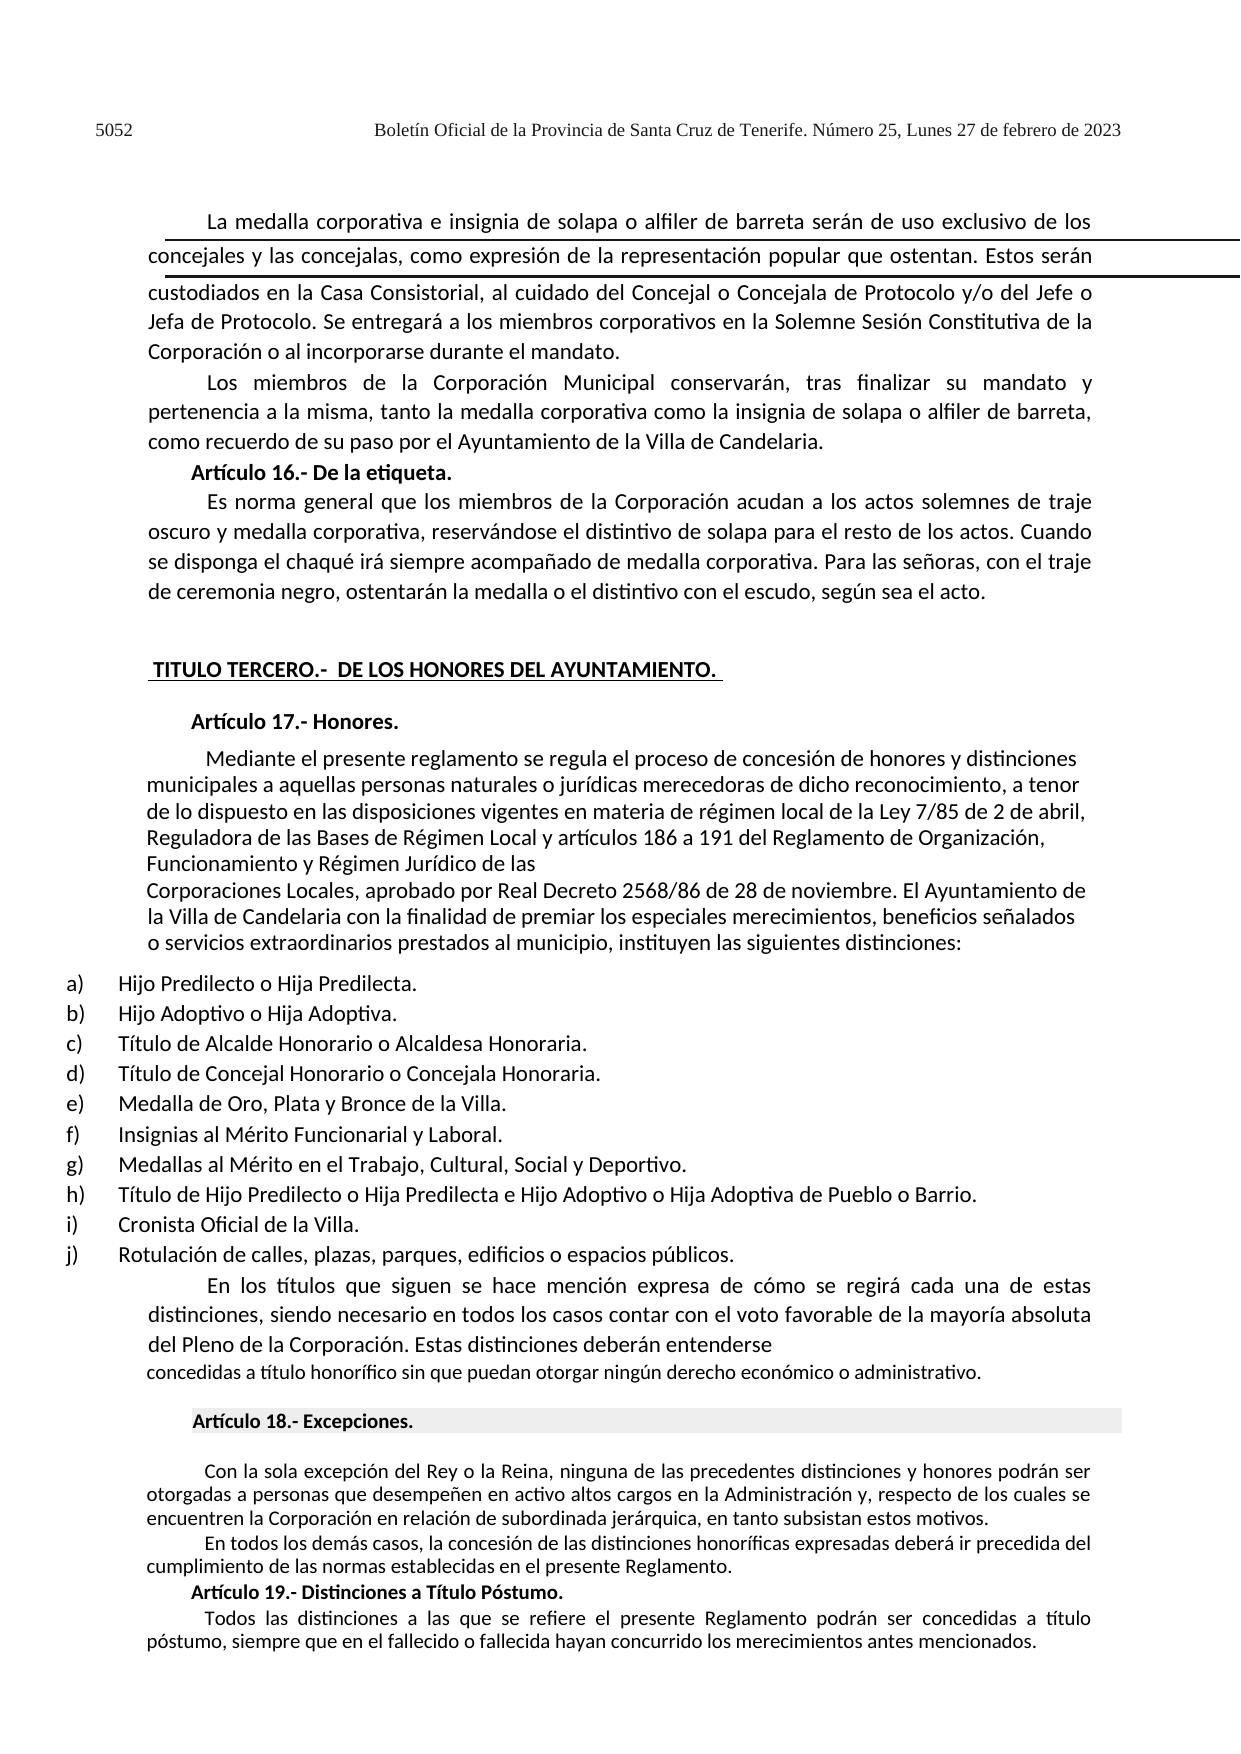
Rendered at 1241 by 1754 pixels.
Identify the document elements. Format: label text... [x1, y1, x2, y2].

text Artículo 16.- De la etiqueta. [191, 458, 1122, 486]
text En los títulos que siguen se hace mención expresa de cómo se regirá cada una de estas distinciones, siendo necesario en todos los casos contar con el voto favorable de la mayoría absoluta del Pleno de la Corporación. Estas distinciones deberán entenderse [148, 1271, 1094, 1358]
list Título de Concejal Honorario o Concejala Honoraria. [66, 1059, 1094, 1087]
text Artículo 19.- Distinciones a Título Póstumo. [191, 1579, 1122, 1604]
list Medalla de Oro, Plata y Bronce de la Villa. [66, 1089, 1094, 1117]
text Es norma general que los miembros de la Corporación acudan a los actos solemnes de traje oscuro y medalla corporativa, reservándose el distintivo de solapa para el resto de los actos. Cuando se disponga el chaqué irá siempre acompañado de medalla corporativa. Para las señoras, con el traje de ceremonia negro, ostentarán la medalla o el distintivo con el escudo, según sea el acto. [148, 487, 1094, 605]
text concedidas a título honorífico sin que puedan otorgar ningún derecho económico o administrativo. [146, 1361, 1093, 1384]
text Los miembros de la Corporación Municipal conservarán, tras finalizar su mandato y pertenencia a la misma, tanto la medalla corporativa como la insignia de solapa o alfiler de barreta, como recuerdo de su paso por el Ayuntamiento de la Villa de Candelaria. [148, 368, 1094, 455]
list Cronista Oficial de la Villa. [66, 1210, 1094, 1238]
text Corporaciones Locales, aprobado por Real Decreto 2568/86 de 28 de noviembre. El Ayuntamiento de la Villa de Candelaria con la finalidad de premiar los especiales merecimientos, beneficios señalados o servicios extraordinarios prestados al municipio, instituyen las siguientes distinciones: [146, 878, 1093, 957]
list Título de Hijo Predilecto o Hija Predilecta e Hijo Adoptivo o Hija Adoptiva de Pueblo o Barrio. [66, 1180, 1094, 1208]
text Artículo 18.- Excepciones. [192, 1408, 1122, 1433]
list Medallas al Mérito en el Trabajo, Cultural, Social y Deportivo. [66, 1150, 1094, 1178]
text En todos los demás casos, la concesión de las distinciones honoríficas expresadas deberá ir precedida del cumplimiento de las normas establecidas en el presente Reglamento. [146, 1531, 1093, 1579]
list Insignias al Mérito Funcionarial y Laboral. [66, 1120, 1094, 1148]
text TITULO TERCERO.- DE LOS HONORES DEL AYUNTAMIENTO. [148, 656, 1122, 683]
list Título de Alcalde Honorario o Alcaldesa Honoraria. [66, 1029, 1094, 1057]
text Todos las distinciones a las que se refiere el presente Reglamento podrán ser concedidas a título póstumo, siempre que en el fallecido o fallecida hayan concurrido los merecimientos antes mencionados. [146, 1606, 1093, 1654]
text Mediante el presente reglamento se regula el proceso de concesión de honores y distinciones municipales a aquellas personas naturales o jurídicas merecedoras de dicho reconocimiento, a tenor de lo dispuesto en las disposiciones vigentes en materia de régimen local de la Ley 7/85 de 2 de abril, Reguladora de las Bases de Régimen Local y artículos 186 a 191 del Reglamento de Organización, Funcionamiento y Régimen Jurídico de las [146, 746, 1093, 878]
list Hijo Adoptivo o Hija Adoptiva. [66, 999, 1094, 1027]
text Con la sola excepción del Rey o la Reina, ninguna de las precedentes distinciones y honores podrán ser otorgadas a personas que desempeñen en activo altos cargos en la Administración y, respecto de los cuales se encuentren la Corporación en relación de subordinada jerárquica, en tanto subsistan estos motivos. [146, 1459, 1093, 1531]
text Artículo 17.- Honores. [191, 707, 1122, 736]
list Hijo Predilecto o Hija Predilecta. [66, 969, 1094, 997]
list Rotulación de calles, plazas, parques, edificios o espacios públicos. [66, 1241, 1094, 1268]
text La medalla corporativa e insignia de solapa o alfiler de barreta serán de uso exclusivo de los concejales y las concejalas, como expresión de la representación popular que ostentan. Estos serán custodiados en la Casa Consistorial, al cuidado del Concejal o Concejala de Protocolo y/o del Jefe o Jefa de Protocolo. Se entregará a los miembros corporativos en la Solemne Sesión Constitutiva de la Corporación o al incorporarse durante el mandato. [148, 207, 1094, 365]
